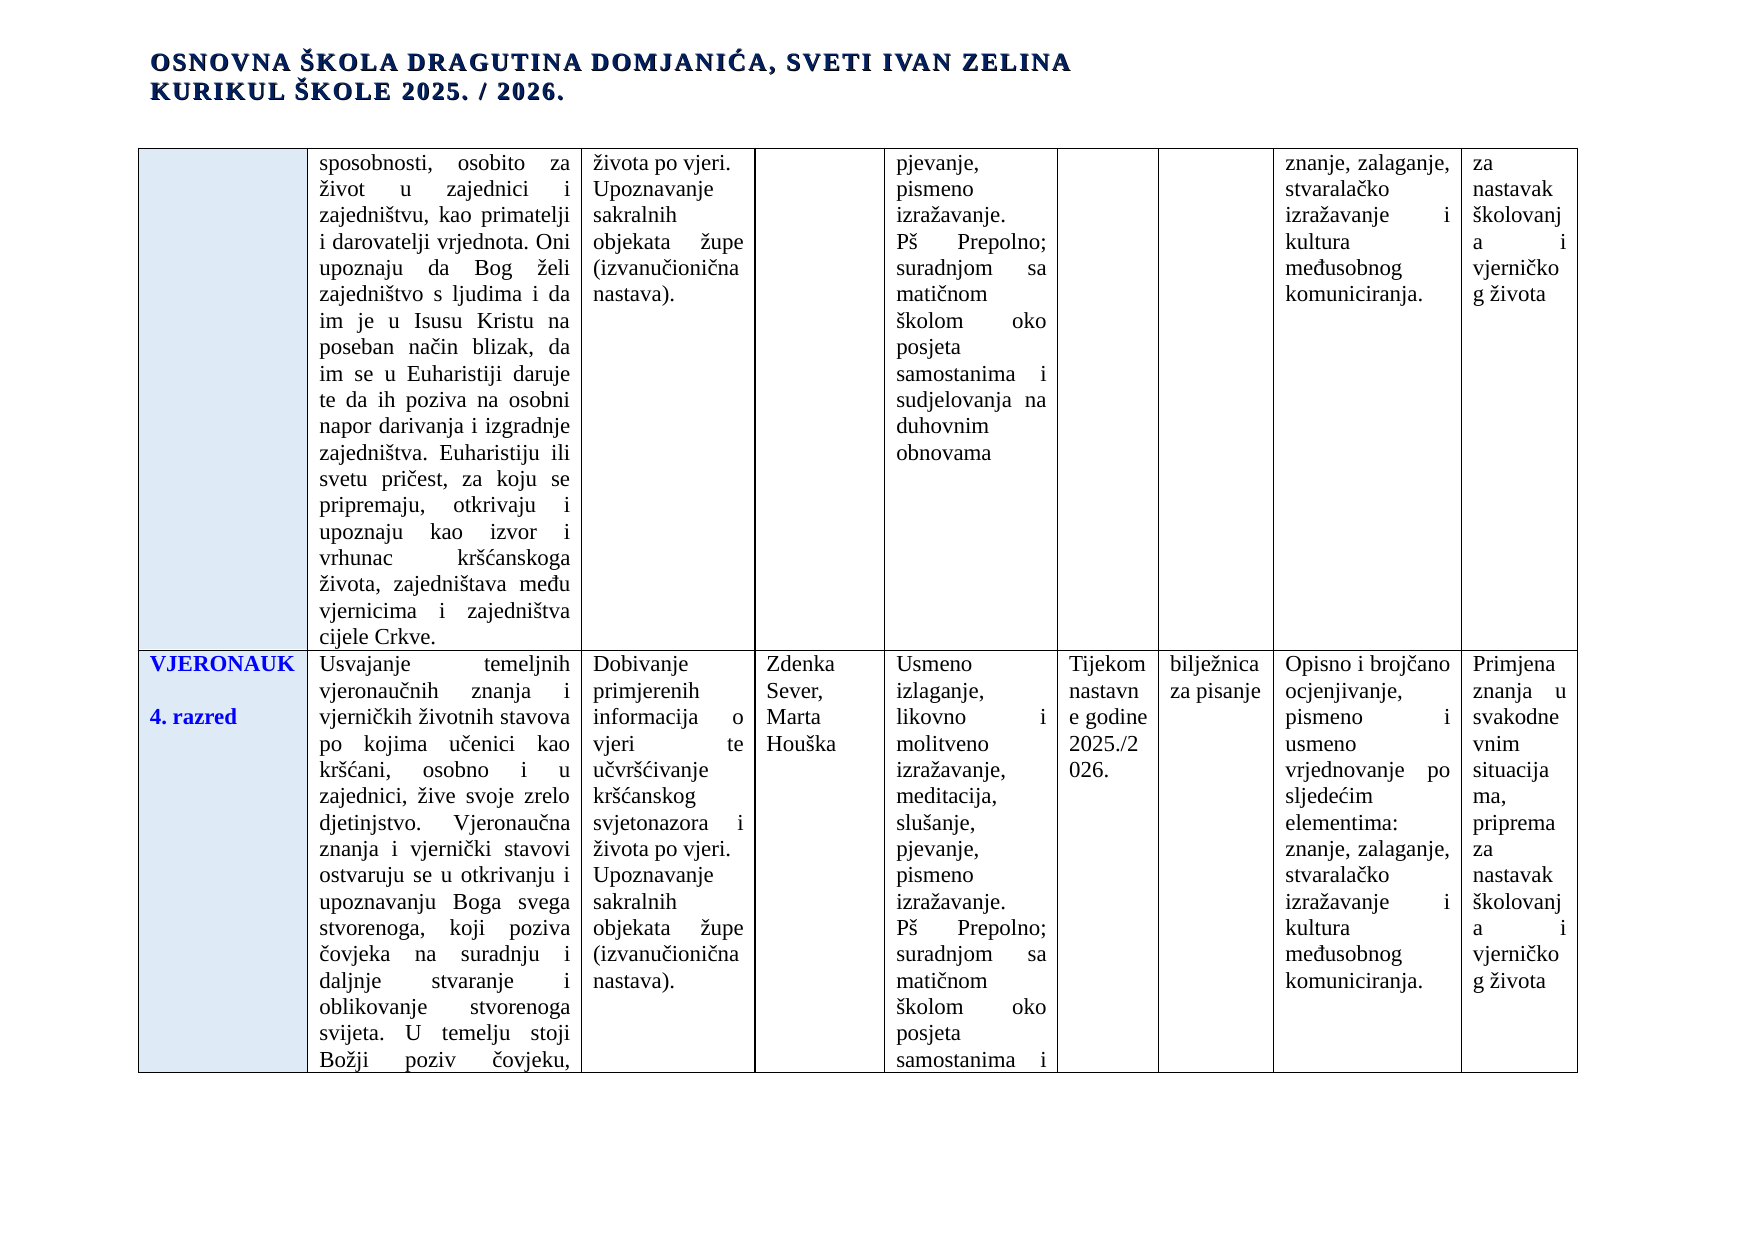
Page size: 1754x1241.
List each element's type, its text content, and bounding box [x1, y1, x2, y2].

table_cell [756, 149, 884, 649]
table_cell Usmeno izlaganje, likovno i molitveno izražavanje, meditacija, slušanje, pjevanje, pismeno izražavanje. Pš Prepolno; suradnjom sa matičnom školom oko posjeta samostanima i [885, 651, 1057, 1072]
table_cell bilježnica za pisanje [1159, 651, 1273, 1072]
table_cell VJERONAUK 4. razred [139, 651, 307, 1072]
table_cell za nastavak školovanja i vjerničkog života [1462, 149, 1577, 649]
table_cell Tijekom nastavne godine 2025./2026. [1058, 651, 1158, 1072]
table_cell sposobnosti, osobito za život u zajednici i zajedništvu, kao primatelji i darovatelji vrjednota. Oni upoznaju da Bog želi zajedništvo s ljudima i da im je u Isusu Kristu na poseban način blizak, da im se u Euharistiji daruje te da ih poziva na osobni napor darivanja i izgradnje zajedništva. Euharistiju ili svetu pričest, za koju se pripremaju, otkrivaju i upoznaju kao izvor i vrhunac kršćanskoga života, zajedništava među vjernicima i zajedništva cijele Crkve. [308, 149, 581, 649]
table_cell pjevanje, pismeno izražavanje. Pš Prepolno; suradnjom sa matičnom školom oko posjeta samostanima i sudjelovanja na duhovnim obnovama [885, 149, 1057, 649]
table_cell [1159, 149, 1273, 649]
table_cell Zdenka Sever, Marta Houška [756, 651, 884, 1072]
table_cell Primjena znanja u svakodnevnim situacijama, priprema za nastavak školovanja i vjerničkog života [1462, 651, 1577, 1072]
table_cell života po vjeri. Upoznavanje sakralnih objekata župe (izvanučionična nastava). [582, 149, 754, 649]
table_cell znanje, zalaganje, stvaralačko izražavanje i kultura međusobnog komuniciranja. [1274, 149, 1461, 649]
table_cell Opisno i brojčano ocjenjivanje, pismeno i usmeno vrjednovanje po sljedećim elementima: znanje, zalaganje, stvaralačko izražavanje i kultura međusobnog komuniciranja. [1274, 651, 1461, 1072]
table_cell Usvajanje temeljnih vjeronaučnih znanja i vjerničkih životnih stavova po kojima učenici kao kršćani, osobno i u zajednici, žive svoje zrelo djetinjstvo. Vjeronaučna znanja i vjernički stavovi ostvaruju se u otkrivanju i upoznavanju Boga svega stvorenoga, koji poziva čovjeka na suradnju i daljnje stvaranje i oblikovanje stvorenoga svijeta. U temelju stoji Božji poziv čovjeku, [308, 651, 581, 1072]
table_cell Dobivanje primjerenih informacija o vjeri te učvršćivanje kršćanskog svjetonazora i života po vjeri. Upoznavanje sakralnih objekata župe (izvanučionična nastava). [582, 651, 754, 1072]
table_cell [139, 149, 307, 649]
table_cell [1058, 149, 1158, 649]
